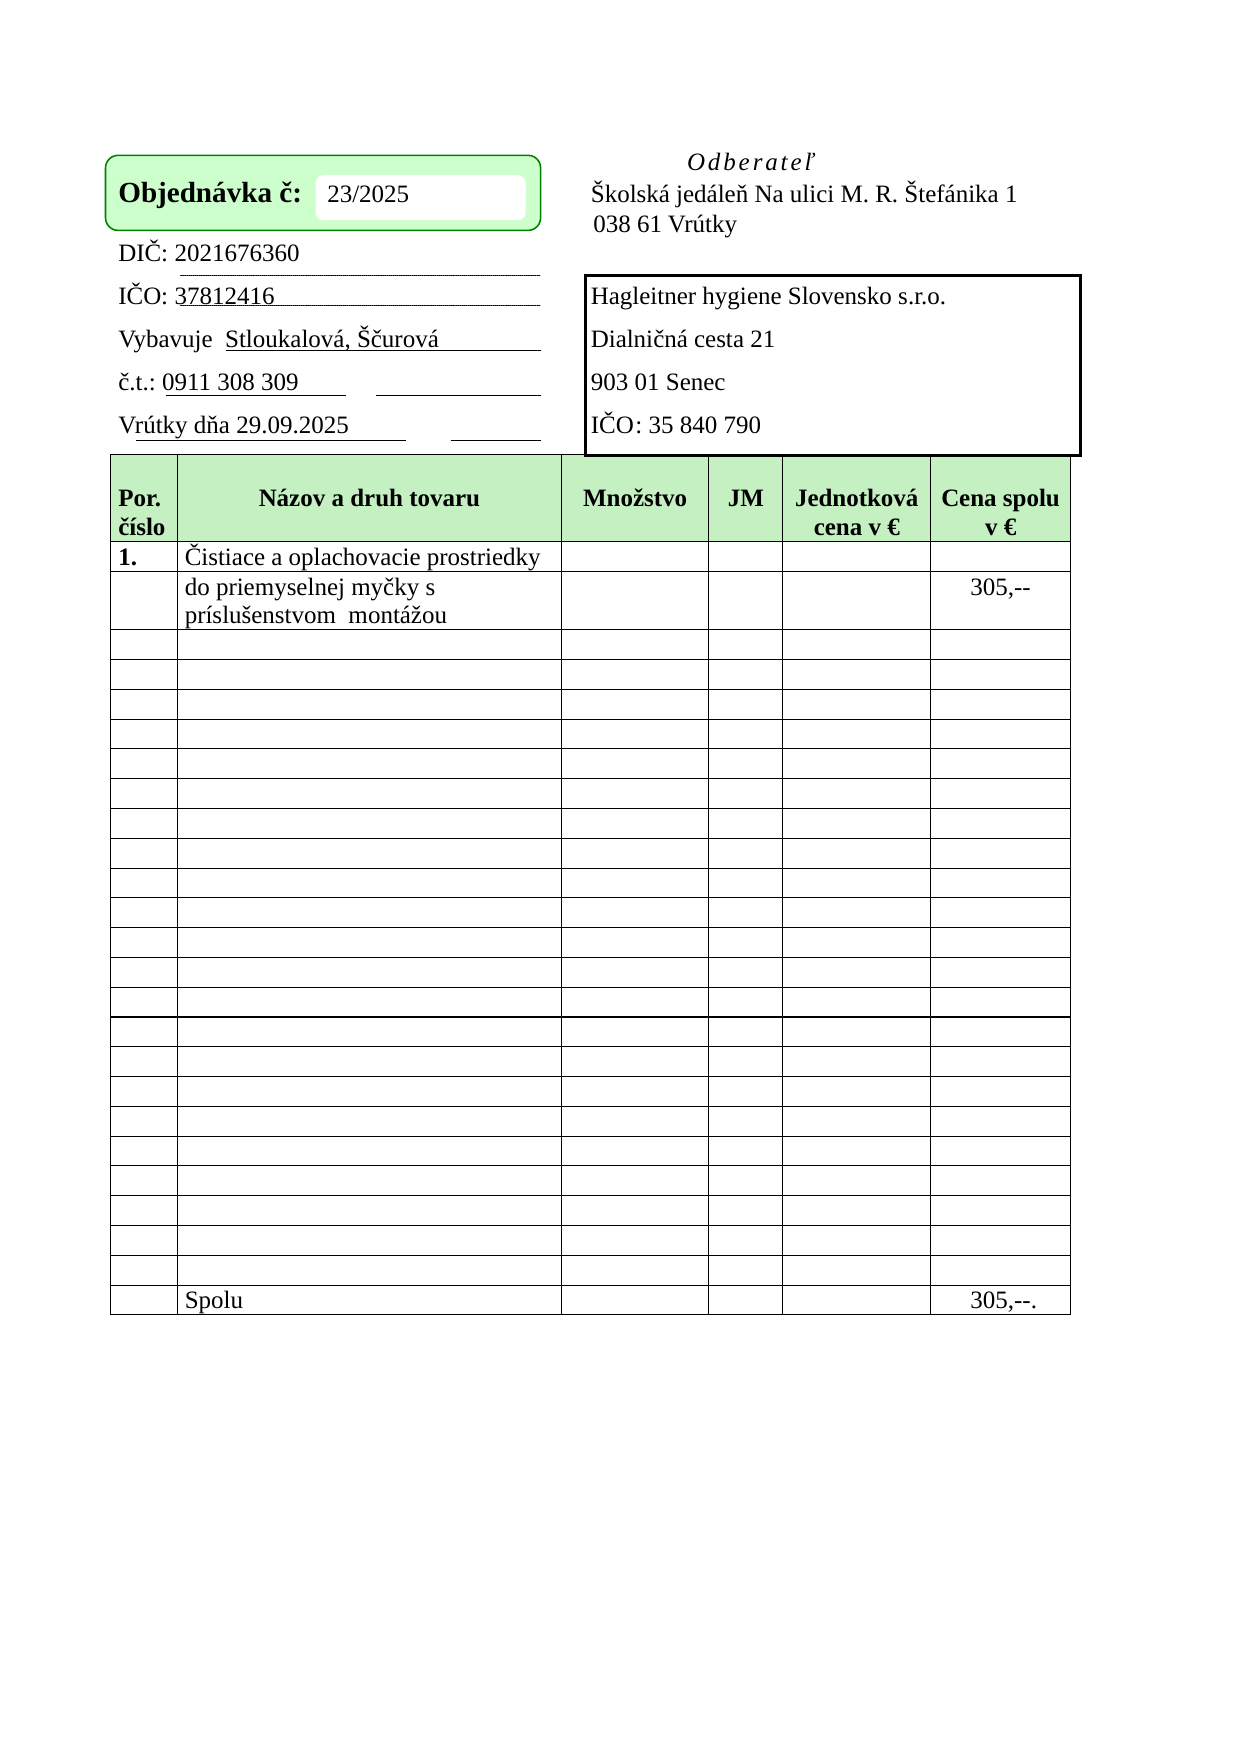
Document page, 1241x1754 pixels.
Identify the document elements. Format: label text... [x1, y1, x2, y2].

table_cell [931, 1047, 1070, 1076]
table_cell [709, 1018, 782, 1046]
table_cell [709, 1137, 782, 1165]
table_cell [709, 958, 782, 987]
table_header Jednotková cena v € [783, 457, 930, 541]
table_cell [931, 809, 1070, 838]
table_cell [178, 958, 561, 987]
table_cell [931, 988, 1070, 1016]
table_cell [178, 779, 561, 808]
table_cell [931, 928, 1070, 957]
table_cell [783, 720, 930, 748]
table_cell [709, 1077, 782, 1106]
table_cell [178, 1166, 561, 1195]
table_cell [178, 1077, 561, 1106]
table_cell [931, 660, 1070, 689]
table_cell [783, 1077, 930, 1106]
table_cell [709, 928, 782, 957]
table_cell [562, 779, 708, 808]
subtitle Vrútky dňa 29.09.2025 [118, 410, 584, 439]
table_cell [562, 958, 708, 987]
table_header Por. číslo [111, 455, 177, 541]
table_cell [178, 1047, 561, 1076]
table_cell [783, 1047, 930, 1076]
table_cell [562, 1166, 708, 1195]
table_header Cena spolu v € [931, 457, 1070, 541]
table_cell [931, 720, 1070, 748]
table_cell [783, 1166, 930, 1195]
table_cell [931, 958, 1070, 987]
table_cell [709, 1226, 782, 1255]
subtitle IČO : 35 840 790 [587, 410, 1079, 439]
table_cell [709, 749, 782, 778]
table_cell [178, 1018, 561, 1046]
table_cell [111, 1256, 177, 1284]
table_cell [111, 928, 177, 957]
subtitle Dialničná cesta 21 [587, 324, 1079, 353]
table_cell [562, 1107, 708, 1136]
table_cell [783, 928, 930, 957]
table_cell [783, 572, 930, 629]
table_cell [709, 1196, 782, 1225]
table_cell [111, 1047, 177, 1076]
table_header JM [709, 457, 782, 541]
table_cell [709, 1166, 782, 1195]
table_cell [111, 958, 177, 987]
table_cell [111, 1226, 177, 1255]
table_cell [931, 749, 1070, 778]
table_cell [178, 839, 561, 867]
table_cell [709, 779, 782, 808]
table_cell [562, 1256, 708, 1284]
table_cell [178, 988, 561, 1016]
table_cell [709, 1256, 782, 1284]
table_cell [709, 898, 782, 927]
text Hagleitner hygiene Slovensko s.r.o. [587, 281, 1079, 310]
table_cell [562, 928, 708, 957]
table_cell [111, 1107, 177, 1136]
subtitle [1082, 367, 1122, 396]
subtitle Vybavuje Stloukalová, Ščurová [118, 324, 584, 353]
table_cell [709, 839, 782, 867]
table_cell [562, 749, 708, 778]
table_cell [931, 839, 1070, 867]
table_cell [783, 1107, 930, 1136]
table_cell [931, 898, 1070, 927]
table_cell 1. [111, 542, 177, 571]
table_cell [709, 1286, 782, 1314]
text Objednávka č: 23/2025 Školská jedáleň Na ulici M. R. Štefánika 1 [542, 176, 1122, 209]
table_cell [111, 1137, 177, 1165]
table_cell [178, 720, 561, 748]
table_cell [178, 630, 561, 659]
text Odberateľ [118, 147, 1122, 176]
table_cell [111, 572, 177, 629]
table_cell [783, 839, 930, 867]
table_cell [562, 1137, 708, 1165]
table_cell [562, 1226, 708, 1255]
table_cell [111, 749, 177, 778]
table_cell [783, 1256, 930, 1284]
table_cell [709, 690, 782, 718]
table_cell [783, 958, 930, 987]
text 038 61 Vrútky [118, 209, 1122, 238]
table_cell [178, 749, 561, 778]
table_cell [178, 869, 561, 897]
table_cell [931, 1226, 1070, 1255]
table_cell [111, 630, 177, 659]
subtitle DIČ: 2021676360 [118, 238, 1122, 267]
table_cell [931, 779, 1070, 808]
table_cell [111, 690, 177, 718]
table_cell [178, 1107, 561, 1136]
subtitle 903 01 Senec [587, 367, 1079, 396]
table_cell [562, 988, 708, 1016]
table_header Množstvo [562, 455, 708, 541]
table_cell [111, 1166, 177, 1195]
table_cell [562, 1018, 708, 1046]
table_cell [562, 898, 708, 927]
table_cell [931, 542, 1070, 571]
table_cell [111, 720, 177, 748]
table_cell [783, 542, 930, 571]
table_cell [783, 1196, 930, 1225]
table_cell [931, 1018, 1070, 1046]
table_cell [709, 1107, 782, 1136]
table_cell [178, 1196, 561, 1225]
table_cell [783, 779, 930, 808]
table_cell 305,--. [931, 1286, 1070, 1314]
table_cell [931, 869, 1070, 897]
table_cell [783, 1226, 930, 1255]
table_header Názov a druh tovaru [178, 455, 561, 541]
table_cell [931, 1196, 1070, 1225]
table_cell [111, 1196, 177, 1225]
table_cell [783, 690, 930, 718]
table_cell Čistiace a oplachovacie prostriedky [178, 542, 561, 571]
table_cell [562, 542, 708, 571]
table_cell [178, 1137, 561, 1165]
table_cell [111, 660, 177, 689]
table_cell [562, 869, 708, 897]
table_cell [562, 839, 708, 867]
table_cell Spolu [178, 1286, 561, 1314]
text IČO: 37812416 [118, 281, 584, 310]
table_cell [931, 1166, 1070, 1195]
table_cell [931, 1107, 1070, 1136]
table_cell [111, 1018, 177, 1046]
table_cell [111, 779, 177, 808]
table_cell [709, 1047, 782, 1076]
table_cell 305,-- [931, 572, 1070, 629]
table_cell [178, 1226, 561, 1255]
table_cell [709, 572, 782, 629]
table_cell [111, 898, 177, 927]
table_cell [178, 898, 561, 927]
table_cell [709, 720, 782, 748]
table_cell [783, 1286, 930, 1314]
table_cell [111, 1286, 177, 1314]
table_cell [562, 690, 708, 718]
table_cell [562, 1077, 708, 1106]
table_cell [931, 630, 1070, 659]
table_cell [562, 660, 708, 689]
table_cell [709, 660, 782, 689]
table_cell [783, 988, 930, 1016]
table_cell [931, 1077, 1070, 1106]
table_cell [931, 690, 1070, 718]
table_cell [783, 660, 930, 689]
subtitle [1082, 324, 1122, 353]
table_cell [783, 749, 930, 778]
table_cell [783, 869, 930, 897]
table_cell [111, 839, 177, 867]
table_cell [783, 898, 930, 927]
table_cell [178, 1256, 561, 1284]
table_cell [783, 1137, 930, 1165]
text [1082, 281, 1122, 310]
table_cell [562, 1286, 708, 1314]
table_cell [178, 809, 561, 838]
table_cell [178, 690, 561, 718]
subtitle [1082, 410, 1122, 439]
table_cell [709, 809, 782, 838]
table_cell [562, 1196, 708, 1225]
table_cell [931, 1137, 1070, 1165]
table_cell [783, 809, 930, 838]
table_cell [111, 988, 177, 1016]
table_cell [783, 630, 930, 659]
table_cell [931, 1256, 1070, 1284]
table_cell [562, 572, 708, 629]
table_cell [562, 809, 708, 838]
table_cell [562, 1047, 708, 1076]
table_cell [178, 928, 561, 957]
table_cell [111, 1077, 177, 1106]
table_cell [709, 988, 782, 1016]
table_cell [783, 1018, 930, 1046]
table_cell [562, 720, 708, 748]
table_cell [111, 869, 177, 897]
table_cell [562, 630, 708, 659]
table_cell [709, 869, 782, 897]
subtitle č.t.: 0911 308 309 [118, 367, 584, 396]
table_cell [178, 660, 561, 689]
table_cell [111, 809, 177, 838]
table_cell [709, 630, 782, 659]
table_cell [709, 542, 782, 571]
table_cell do priemyselnej myčky s príslušenstvom montážou [178, 572, 561, 629]
